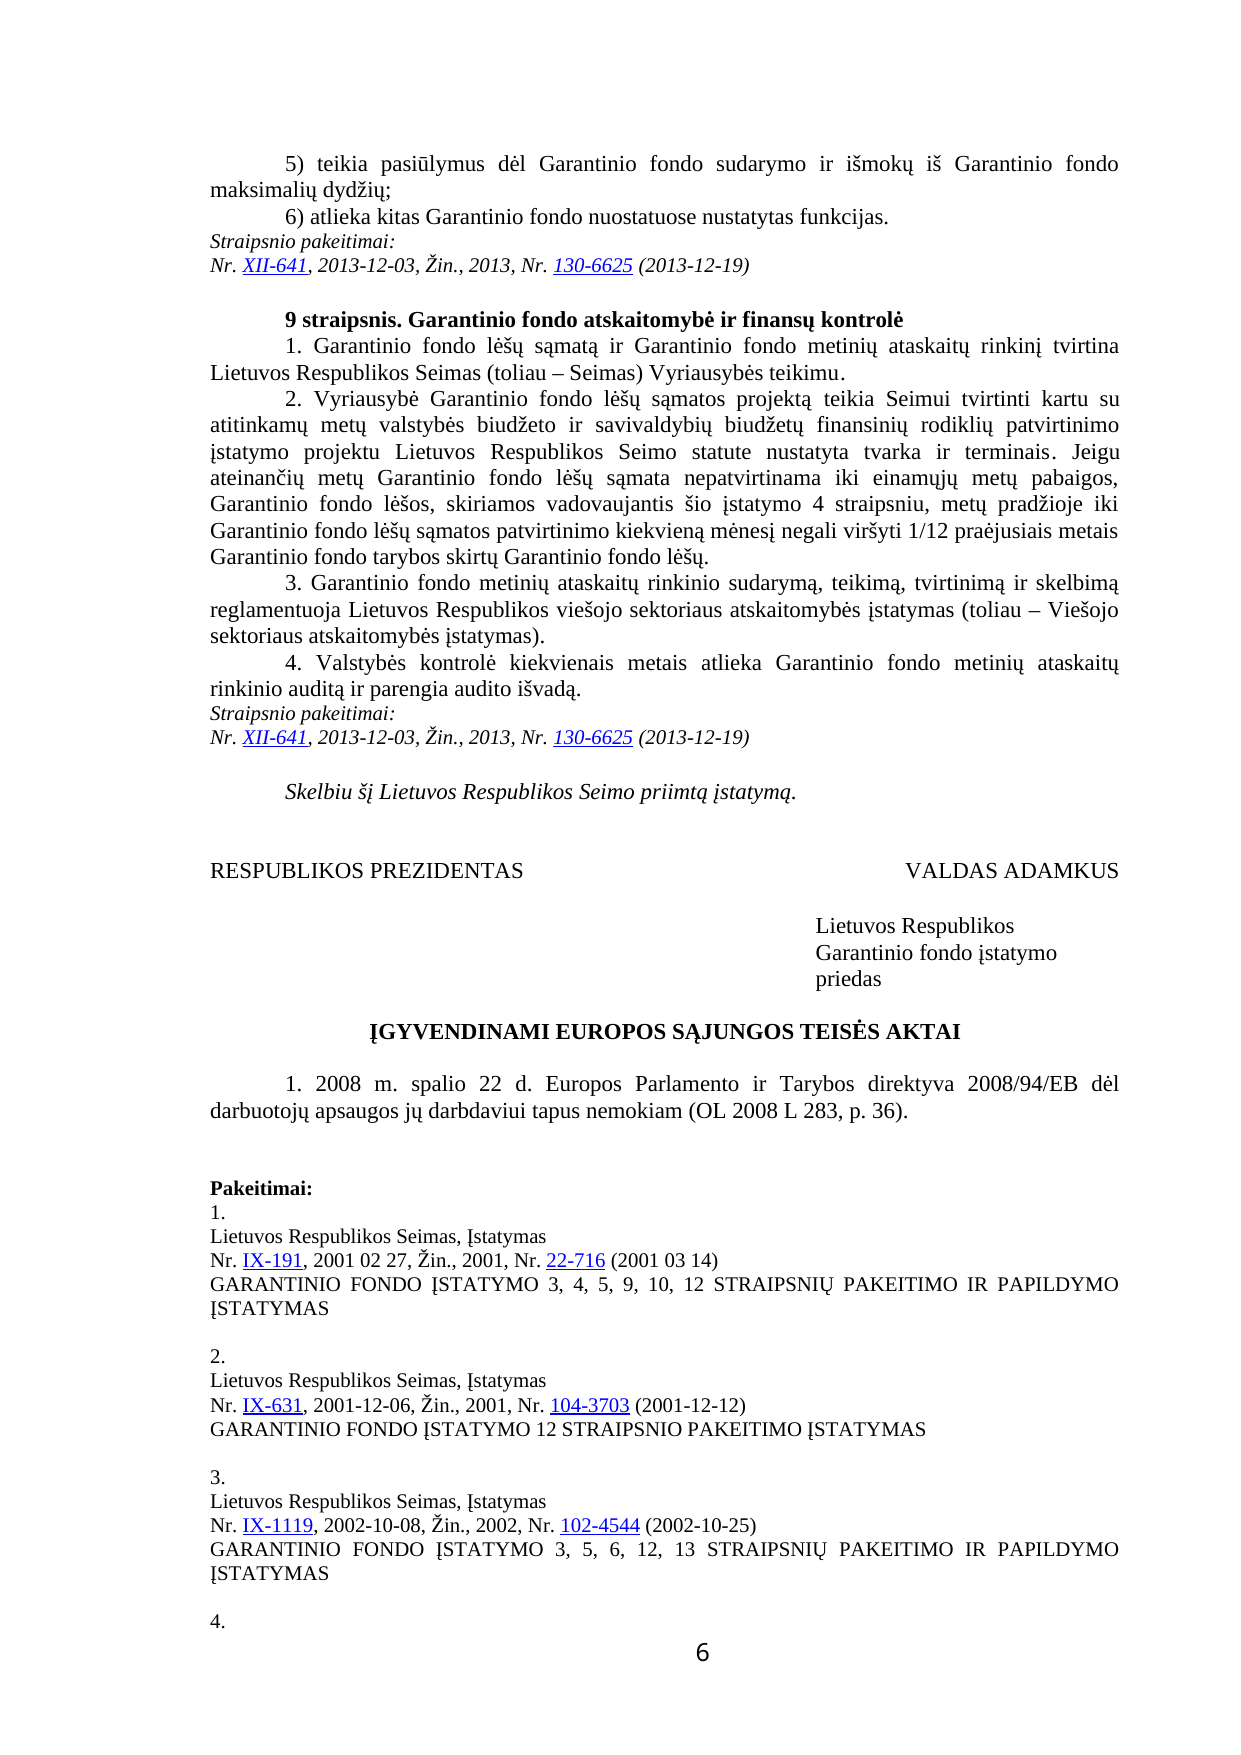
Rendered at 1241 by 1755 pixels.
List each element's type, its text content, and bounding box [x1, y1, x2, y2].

text GARANTINIO FONDO ĮSTATYMO 3, 5, 6, 12, 13 STRAIPSNIŲ PAKEITIMO IR PAPILDYMO ĮSTATYMAS [210, 1537, 1120, 1585]
text Skelbiu šį Lietuvos Respublikos Seimo priimtą įstatymą. [210, 778, 1120, 804]
text 5) teikia pasiūlymus dėl Garantinio fondo sudarymo ir išmokų iš Garantinio fondo maksimalių dydžių; [210, 150, 1120, 203]
text Pakeitimai: [210, 1176, 1120, 1200]
text 1. Garantinio fondo lėšų sąmatą ir Garantinio fondo metinių ataskaitų rinkinį tvirtina Lietuvos Respublikos Seimas (toliau – Seimas) Vyriausybės teikimu. [210, 332, 1120, 385]
text ĮGYVENDINAMI EUROPOS SĄJUNGOS TEISĖS AKTAI [210, 1018, 1120, 1044]
text Nr. XII-641, 2013-12-03, Žin., 2013, Nr. 130-6625 (2013-12-19) [210, 725, 1120, 749]
text GARANTINIO FONDO ĮSTATYMO 3, 4, 5, 9, 10, 12 STRAIPSNIŲ PAKEITIMO IR PAPILDYMO ĮSTATYMAS [210, 1272, 1120, 1320]
text priedas [210, 965, 1120, 991]
text Lietuvos Respublikos Seimas, Įstatymas [210, 1224, 1120, 1248]
text GARANTINIO FONDO ĮSTATYMO 12 STRAIPSNIO PAKEITIMO ĮSTATYMAS [210, 1417, 1120, 1441]
text Nr. XII-641, 2013-12-03, Žin., 2013, Nr. 130-6625 (2013-12-19) [210, 253, 1120, 277]
text 3. [210, 1465, 1120, 1489]
text 1. [210, 1200, 1120, 1224]
text Straipsnio pakeitimai: [210, 229, 1120, 253]
text 4. Valstybės kontrolė kiekvienais metais atlieka Garantinio fondo metinių ataskaitų rinkinio auditą ir parengia audito išvadą. [210, 648, 1120, 701]
text RESPUBLIKOS PREZIDENTAS VALDAS ADAMKUS [210, 857, 1120, 883]
text 3. Garantinio fondo metinių ataskaitų rinkinio sudarymą, teikimą, tvirtinimą ir skelbimą reglamentuoja Lietuvos Respublikos viešojo sektoriaus atskaitomybės įstatymas (toliau – Viešojo sektoriaus atskaitomybės įstatymas). [210, 569, 1120, 648]
text 2. Vyriausybė Garantinio fondo lėšų sąmatos projektą teikia Seimui tvirtinti kartu su atitinkamų metų valstybės biudžeto ir savivaldybių biudžetų finansinių rodiklių patvirtinimo įstatymo projektu Lietuvos Respublikos Seimo statute nustatyta tvarka ir terminais. Jeigu ateinančių metų Garantinio fondo lėšų sąmata nepatvirtinama iki einamųjų metų pabaigos, Garantinio fondo lėšos, skiriamos vadovaujantis šio įstatymo 4 straipsniu, metų pradžioje iki Garantinio fondo lėšų sąmatos patvirtinimo kiekvieną mėnesį negali viršyti 1/12 praėjusiais metais Garantinio fondo tarybos skirtų Garantinio fondo lėšų. [210, 385, 1120, 569]
text 4. [210, 1609, 1120, 1633]
text Garantinio fondo įstatymo [210, 939, 1120, 965]
text Lietuvos Respublikos Seimas, Įstatymas [210, 1368, 1120, 1392]
text Nr. IX-191, 2001 02 27, Žin., 2001, Nr. 22-716 (2001 03 14) [210, 1248, 1120, 1272]
text Lietuvos Respublikos [210, 912, 1120, 939]
text Nr. IX-631, 2001-12-06, Žin., 2001, Nr. 104-3703 (2001-12-12) [210, 1392, 1120, 1417]
text 2. [210, 1344, 1120, 1368]
text 1. 2008 m. spalio 22 d. Europos Parlamento ir Tarybos direktyva 2008/94/EB dėl darbuotojų apsaugos jų darbdaviui tapus nemokiam (OL 2008 L 283, p. 36). [210, 1070, 1120, 1123]
text 9 straipsnis. Garantinio fondo atskaitomybė ir finansų kontrolė [210, 306, 1120, 332]
text Nr. IX-1119, 2002-10-08, Žin., 2002, Nr. 102-4544 (2002-10-25) [210, 1513, 1120, 1537]
text 6) atlieka kitas Garantinio fondo nuostatuose nustatytas funkcijas. [210, 203, 1120, 229]
text Lietuvos Respublikos Seimas, Įstatymas [210, 1489, 1120, 1513]
text Straipsnio pakeitimai: [210, 701, 1120, 725]
